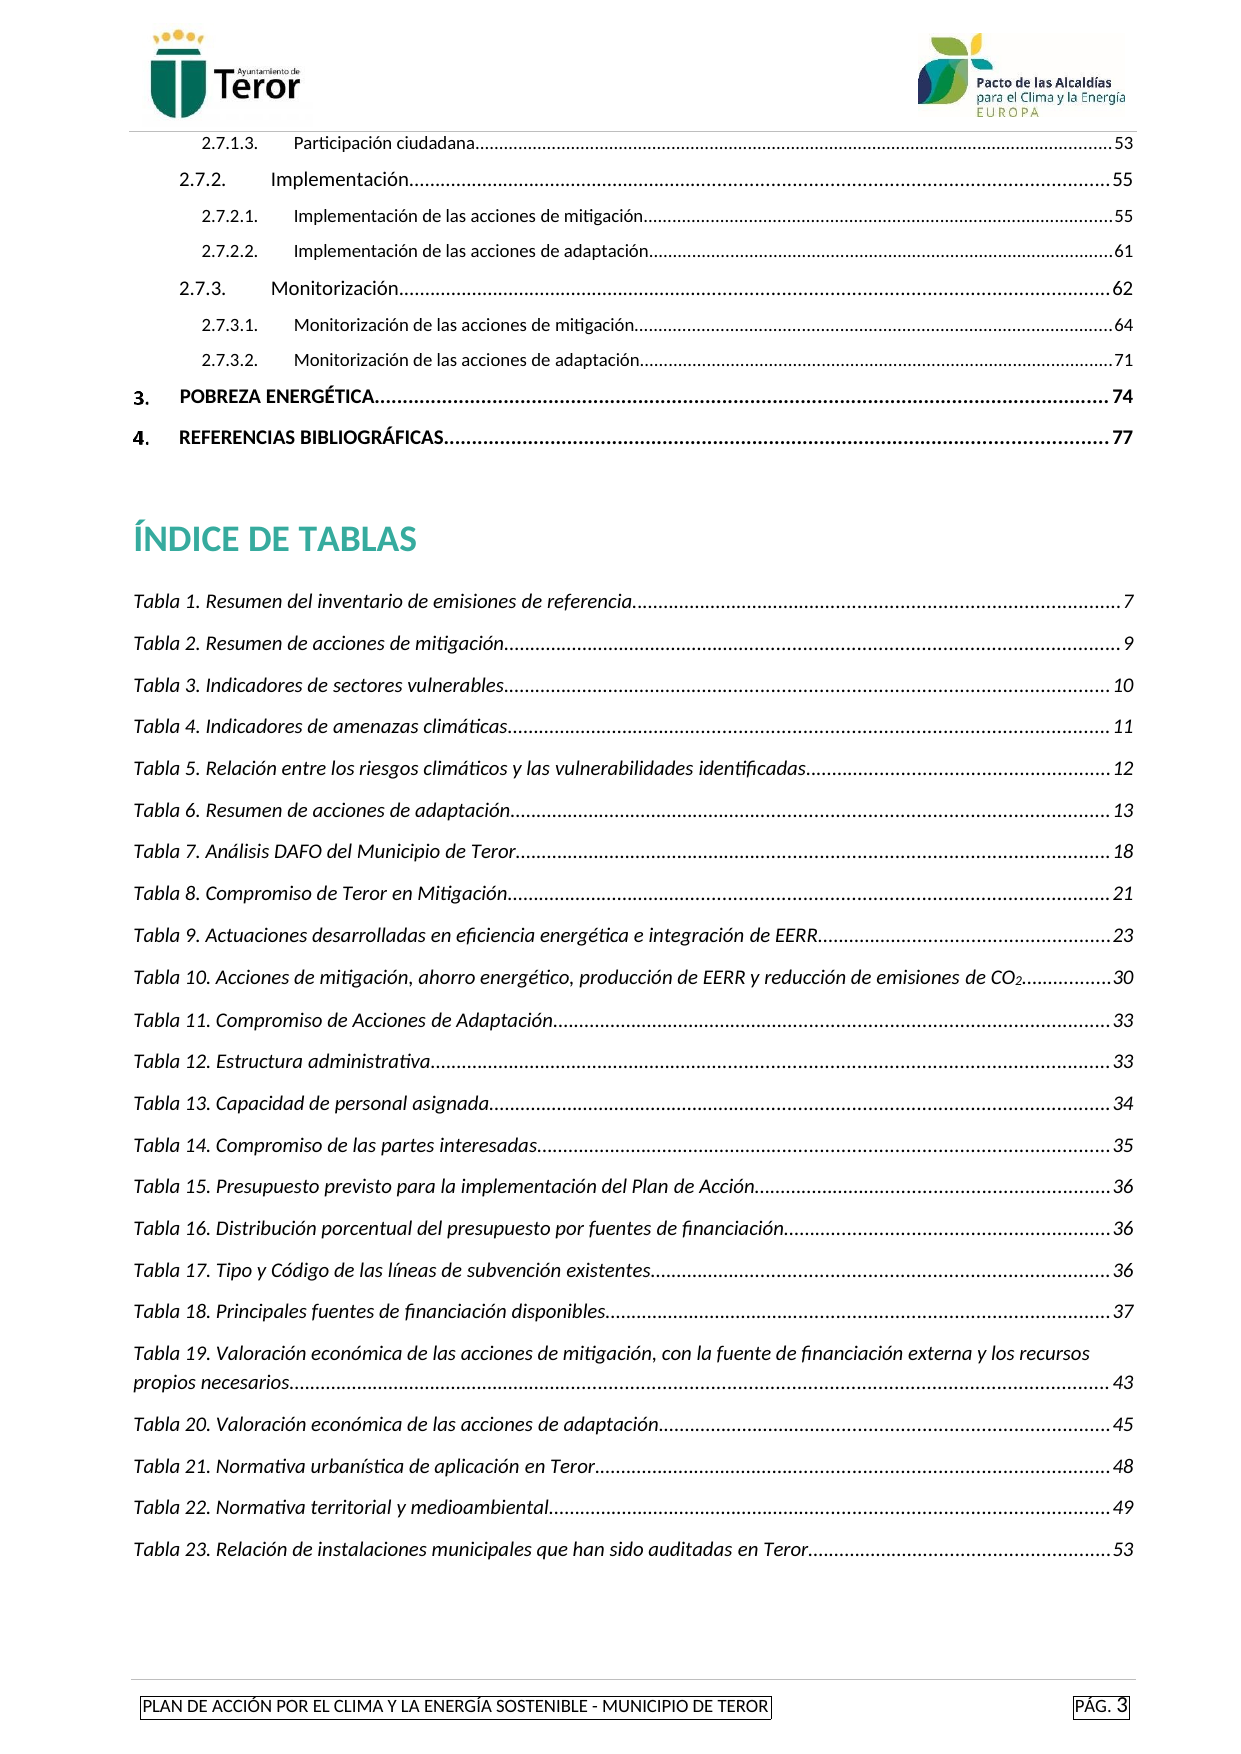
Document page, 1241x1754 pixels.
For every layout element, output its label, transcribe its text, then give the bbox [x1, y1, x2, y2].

text Tabla 10. Acciones de mitigación, ahorro energético, producción de EERR y reducción de emisiones de CO2 30 [133, 964, 1148, 991]
list Implementación de las acciones de adaptación 61 [201, 240, 1148, 263]
text Tabla 15. Presupuesto previsto para la implementación del Plan de Acción 36 [133, 1173, 1148, 1199]
text Tabla 7. Análisis DAFO del Municipio de Teror 18 [133, 839, 1148, 864]
list Monitorización de las acciones de adaptación 71 [201, 348, 1148, 371]
text Tabla 16. Distribución porcentual del presupuesto por fuentes de financiación 36 [133, 1215, 1148, 1241]
text Tabla 20. Valoración económica de las acciones de adaptación 45 [133, 1411, 1148, 1437]
text Tabla 18. Principales fuentes de financiación disponibles 37 [133, 1299, 1148, 1324]
text Tabla 17. Tipo y Código de las líneas de subvención existentes 36 [133, 1257, 1148, 1282]
list Monitorización 62 [179, 275, 1148, 301]
picture [142, 23, 314, 127]
text REFERENCIAS BIBLIOGRÁFICAS 77 [179, 424, 1148, 449]
text Tabla 23. Relación de instalaciones municipales que han sido auditadas en Teror 53 [133, 1536, 1148, 1562]
text Tabla 11. Compromiso de Acciones de Adaptación 33 [133, 1007, 1148, 1032]
list Participación ciudadana 53 [201, 131, 1148, 154]
picture [918, 33, 1125, 117]
picture [133, 390, 149, 405]
text Tabla 22. Normativa territorial y medioambiental. 49 [133, 1494, 1148, 1520]
text ÍNDICE DE TABLAS [133, 515, 1148, 561]
text Tabla 21. Normativa urbanística de aplicación en Teror 48 [133, 1453, 1148, 1478]
text Tabla 14. Compromiso de las partes interesadas 35 [133, 1132, 1148, 1157]
text Tabla 5. Relación entre los riesgos climáticos y las vulnerabilidades identificadas 12 [133, 755, 1148, 781]
text POBREZA ENERGÉTICA 74 [133, 383, 1148, 411]
list Implementación 55 [179, 167, 1148, 192]
text Tabla 12. Estructura administrativa 33 [133, 1048, 1148, 1074]
list Monitorización de las acciones de mitigación 64 [201, 313, 1148, 336]
text Tabla 2. Resumen de acciones de mitigación 9 [133, 630, 1148, 656]
text Tabla 13. Capacidad de personal asignada 34 [133, 1090, 1148, 1116]
text Tabla 8. Compromiso de Teror en Mitigación 21 [133, 881, 1148, 906]
text Tabla 6. Resumen de acciones de adaptación 13 [133, 797, 1148, 822]
text Tabla 4. Indicadores de amenazas climáticas 11 [133, 714, 1148, 739]
text Tabla 1. Resumen del inventario de emisiones de referencia. 7 [133, 589, 1148, 614]
text Tabla 3. Indicadores de sectores vulnerables. 10 [133, 672, 1148, 697]
text Tabla 19. Valoración económica de las acciones de mitigación, con la fuente de financiación externa y los recursos propios necesarios 43 [133, 1340, 1133, 1395]
list Implementación de las acciones de mitigación 55 [201, 204, 1148, 227]
text Tabla 9. Actuaciones desarrolladas en eficiencia energética e integración de EERR 23 [133, 922, 1148, 948]
picture [132, 430, 149, 445]
